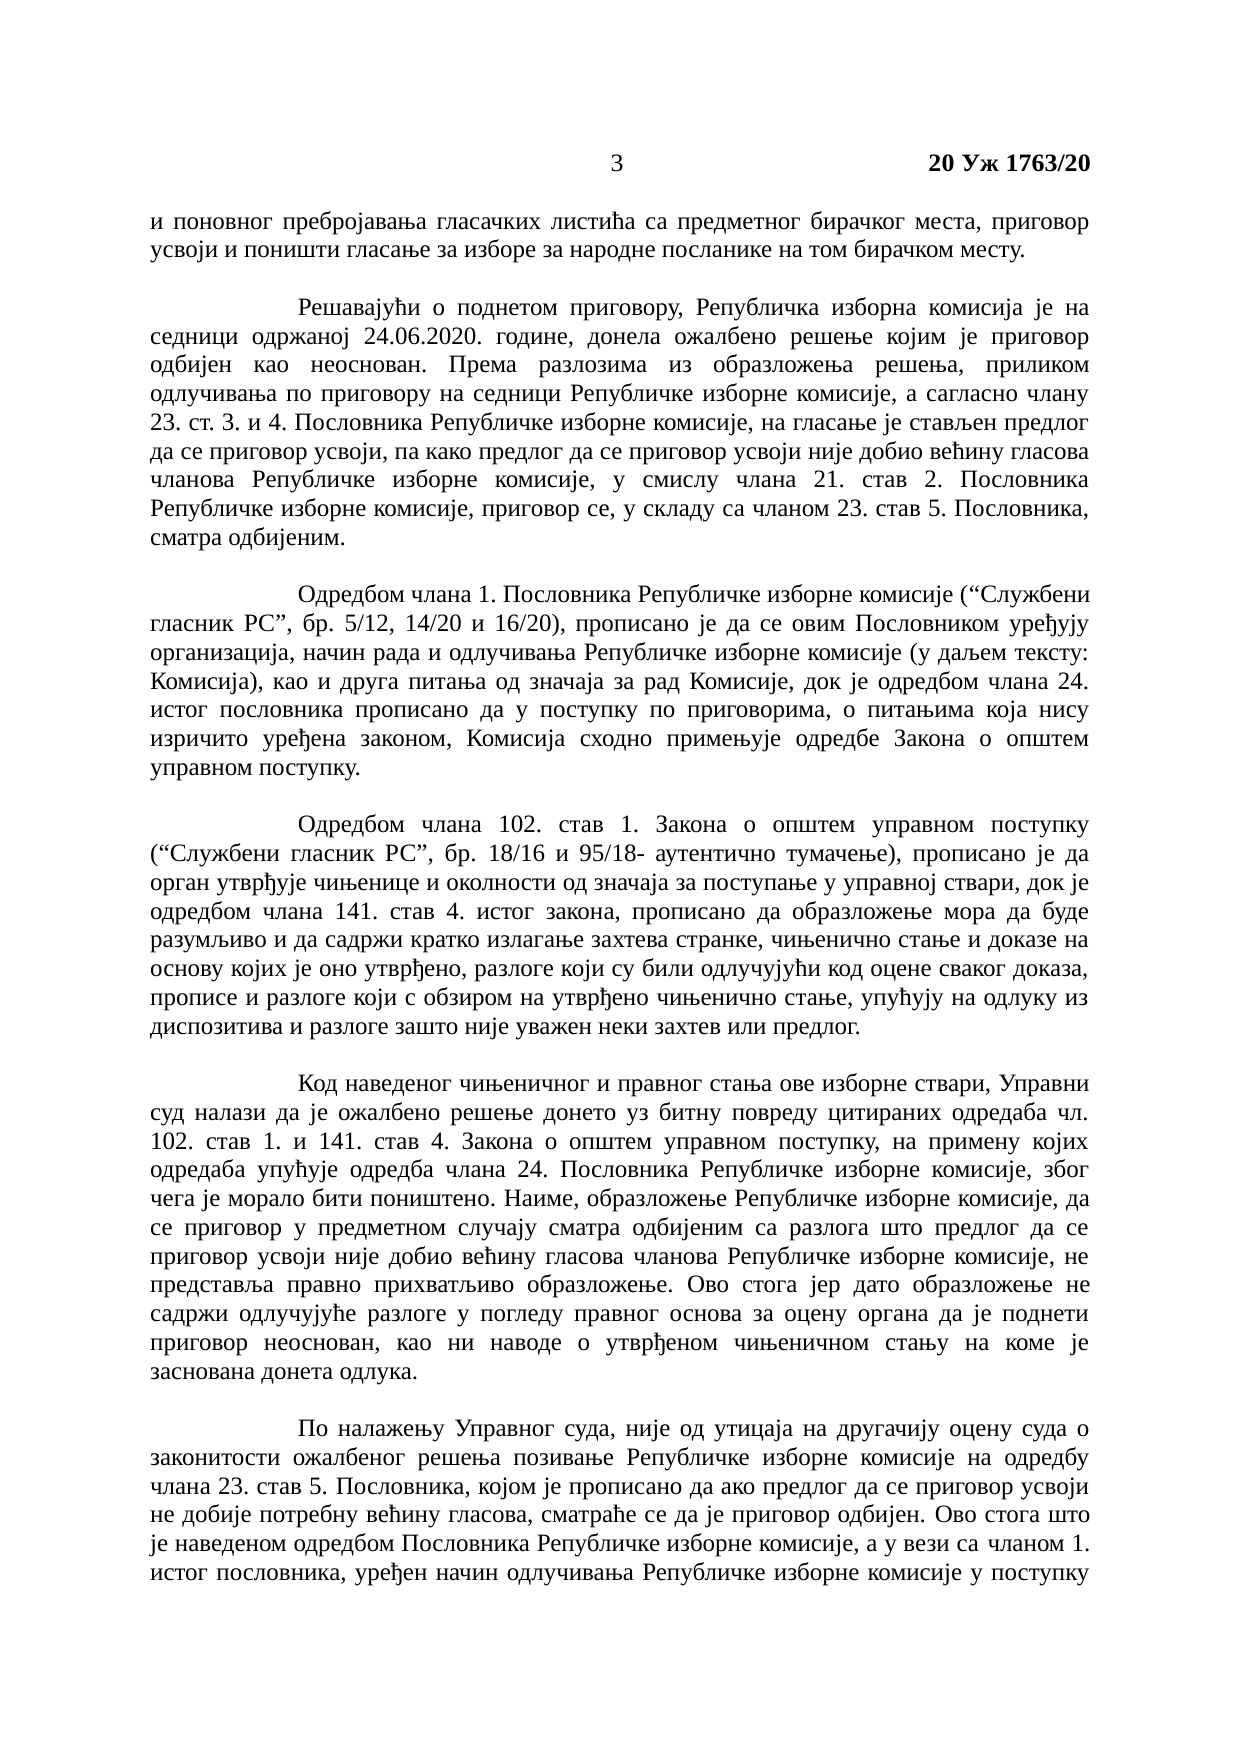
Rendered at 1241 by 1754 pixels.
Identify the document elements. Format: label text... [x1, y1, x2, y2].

text Код наведеног чињеничног и правног стања ове изборне ствари, Управни суд налази да је ожалбено решење донето уз битну повреду цитираних одредаба чл. 102. став 1. и 141. став 4. Закона о општем управном поступку, на примену којих одредаба упућује одредба члана 24. Пословника Републичке изборне комисије, због чега је морало бити поништено. Наиме, образложење Републичке изборне комисије, да се приговор у предметном случају сматра одбијеним са разлога што предлог да се приговор усвоји није добио већину гласова чланова Републичке изборне комисије, не представља правно прихватљиво образложење. Ово стога јер дато образложење не садржи одлучујуће разлоге у погледу правног основа за оцену органа да је поднети приговор неоснован, као ни наводе о утврђеном чињеничном стању на коме је заснована донета одлука. [150, 1068, 1090, 1384]
text По налажењу Управног суда, није од утицаја на другачију оцену суда о законитости ожалбеног решења позивање Републичке изборне комисије на одредбу члана 23. став 5. Пословника, којом је прописано да ако предлог да се приговор усвоји не добије потребну већину гласова, сматраће се да је приговор одбијен. Ово стога што је наведеном одредбом Пословника Републичке изборне комисије, а у вези са чланом 1. истог пословника, уређен начин одлучивања Републичке изборне комисије у поступку [150, 1413, 1090, 1586]
text и поновног пребројавања гласачких листића са предметног бирачког места, приговор усвоји и поништи гласање за изборе за народне посланике на том бирачком месту. [150, 206, 1090, 263]
text Одредбом члана 1. Пословника Републичке изборне комисије (“Службени гласник РС”, бр. 5/12, 14/20 и 16/20), прописано је да се овим Пословником уређују организација, начин рада и одлучивања Републичке изборне комисије (у даљем тексту: Комисија), као и друга питања од значаја за рад Комисије, док је одредбом члана 24. истог пословника прописано да у поступку по приговорима, о питањима која нису изричито уређена законом, Комисија сходно примењује одредбе Закона о општем управном поступку. [150, 579, 1090, 781]
text Решавајући о поднетом приговору, Републичка изборна комисија је на седници одржаној 24.06.2020. године, донела ожалбено решење којим је приговор одбијен као неоснован. Према разлозима из образложења решења, приликом одлучивања по приговору на седници Републичке изборне комисије, а сагласно члану 23. ст. 3. и 4. Пословника Републичке изборне комисије, на гласање је стављен предлог да се приговор усвоји, па како предлог да се приговор усвоји није добио већину гласова чланова Републичке изборне комисије, у смислу члана 21. став 2. Пословника Републичке изборне комисије, приговор се, у складу са чланом 23. став 5. Пословника, сматра одбијеним. [150, 292, 1090, 551]
text Одредбом члана 102. став 1. Закона о општем управном поступку (“Службени гласник РС”, бр. 18/16 и 95/18- аутентично тумачење), прописано је да орган утврђује чињенице и околности од значаја за поступање у управној ствари, док је одредбом члана 141. став 4. истог закона, прописано да образложење мора да буде разумљиво и да садржи кратко излагање захтева странке, чињенично стање и доказе на основу којих је оно утврђено, разлоге који су били одлучујући код оцене сваког доказа, прописе и разлоге који с обзиром на утврђено чињенично стање, упућују на одлуку из диспозитива и разлоге зашто није уважен неки захтев или предлог. [150, 809, 1090, 1039]
